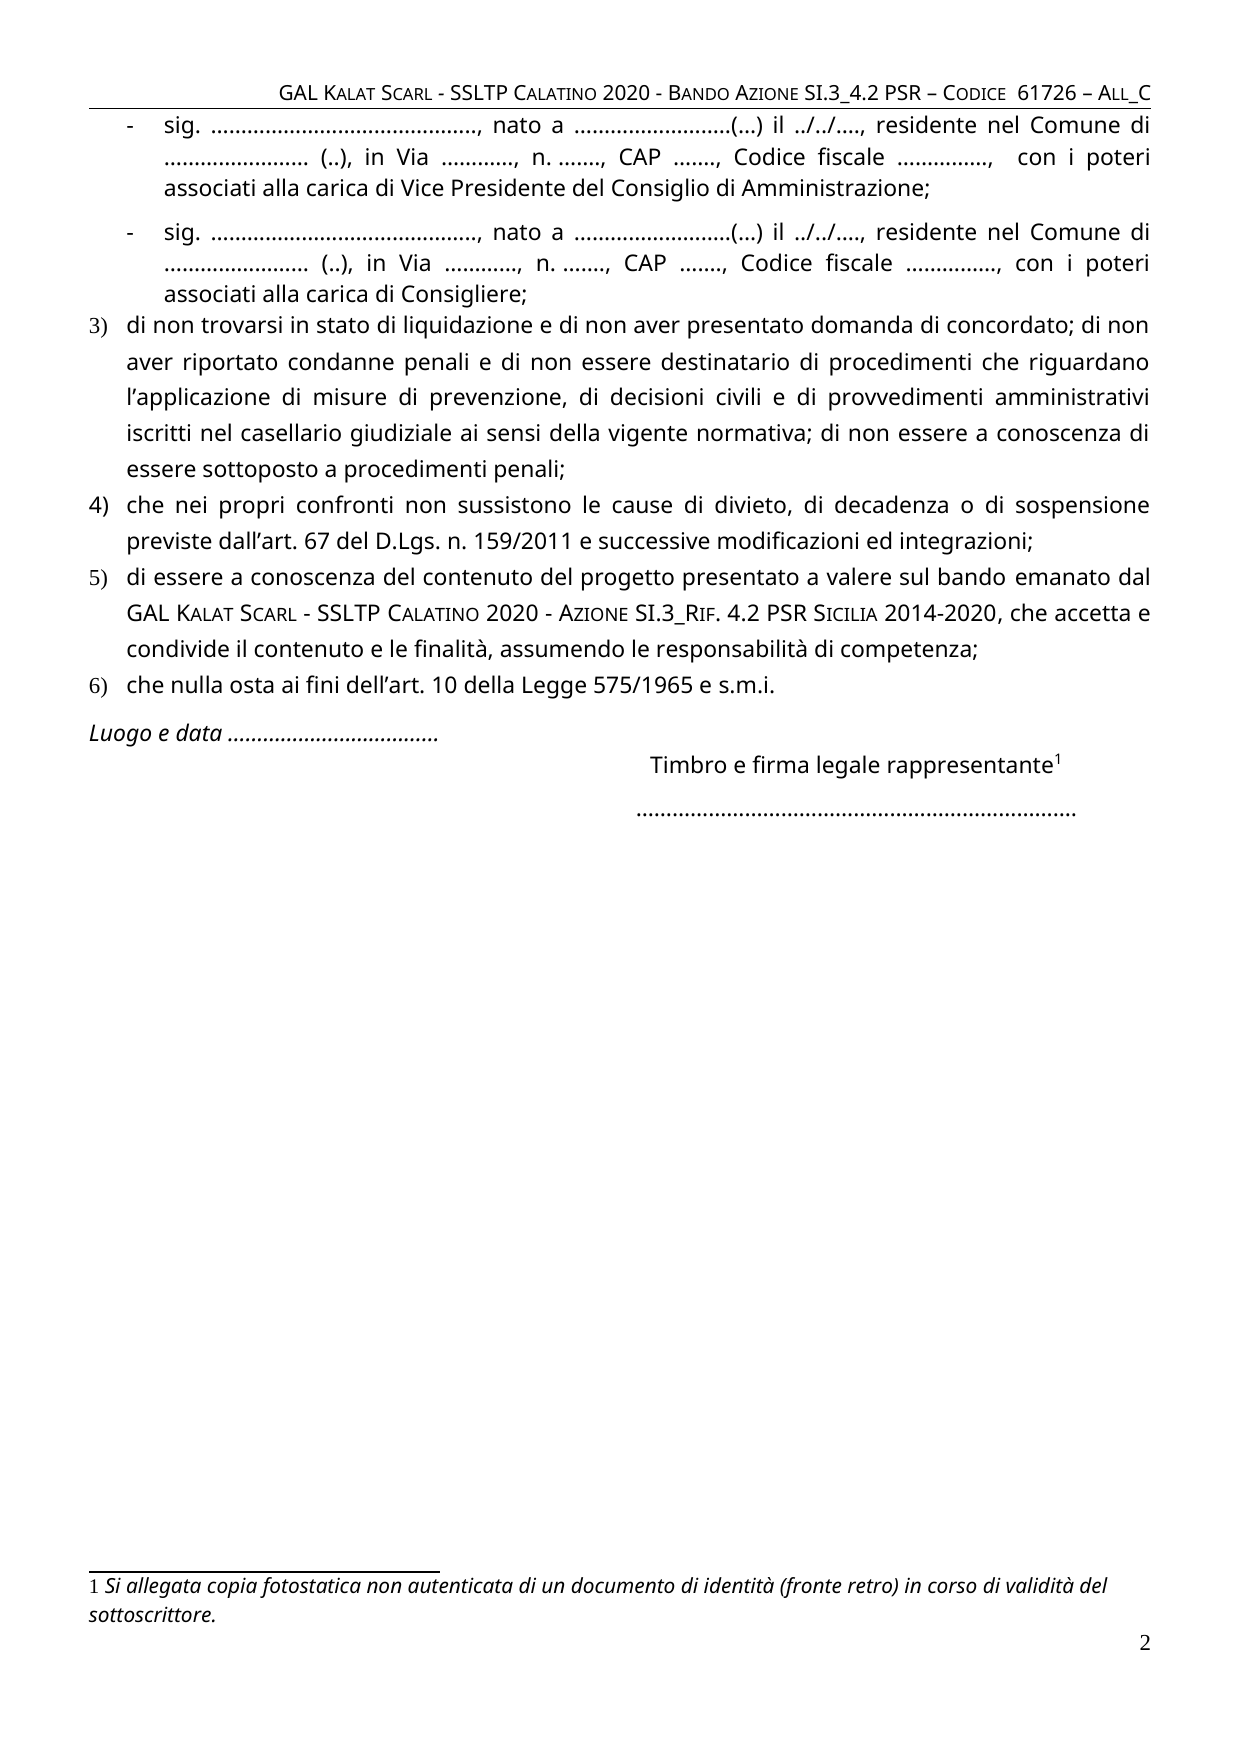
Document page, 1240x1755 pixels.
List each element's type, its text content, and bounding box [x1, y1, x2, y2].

text Timbro e firma legale rappresentante [561, 748, 1151, 780]
list di essere a conoscenza del contenuto del progetto presentato a valere sul bando emanato dal GAL Kalat Scarl - SSLTP Calatino 2020 - Azione SI.3_Rif. 4.2 PSR Sicilia 2014-2020, che accetta e condivide il contenuto e le finalità, assumendo le responsabilità di competenza; [89, 561, 1151, 664]
text Si allegata copia fotostatica non autenticata di un documento di identità (fronte retro) in corso di validità del sottoscrittore. [89, 1572, 1151, 1628]
list sig. …………………………………….., nato a ……………………..(…) il ../../…., residente nel Comune di …………………… (..), in Via …………, n. ……., CAP ……., Codice fiscale ……………, con i poteri associati alla carica di Consigliere; [126, 216, 1151, 309]
list di non trovarsi in stato di liquidazione e di non aver presentato domanda di concordato; di non aver riportato condanne penali e di non essere destinatario di procedimenti che riguardano l’applicazione di misure di prevenzione, di decisioni civili e di provvedimenti amministrativi iscritti nel casellario giudiziale ai sensi della vigente normativa; di non essere a conoscenza di essere sottoposto a procedimenti penali; [89, 309, 1151, 484]
list che nulla osta ai fini dell’art. 10 della Legge 575/1965 e s.m.i. [89, 669, 1151, 700]
text ………………………………………………………………. [561, 792, 1151, 823]
list che nei propri confronti non sussistono le cause di divieto, di decadenza o di sospensione previste dall’art. 67 del D.Lgs. n. 159/2011 e successive modificazioni ed integrazioni; [89, 489, 1151, 556]
list sig. …………………………………….., nato a ……………………..(…) il ../../…., residente nel Comune di …………………… (..), in Via …………, n. ……., CAP ……., Codice fiscale ……………, con i poteri associati alla carica di Vice Presidente del Consiglio di Amministrazione; [126, 109, 1151, 203]
text Luogo e data ……………………………… [89, 717, 1151, 748]
